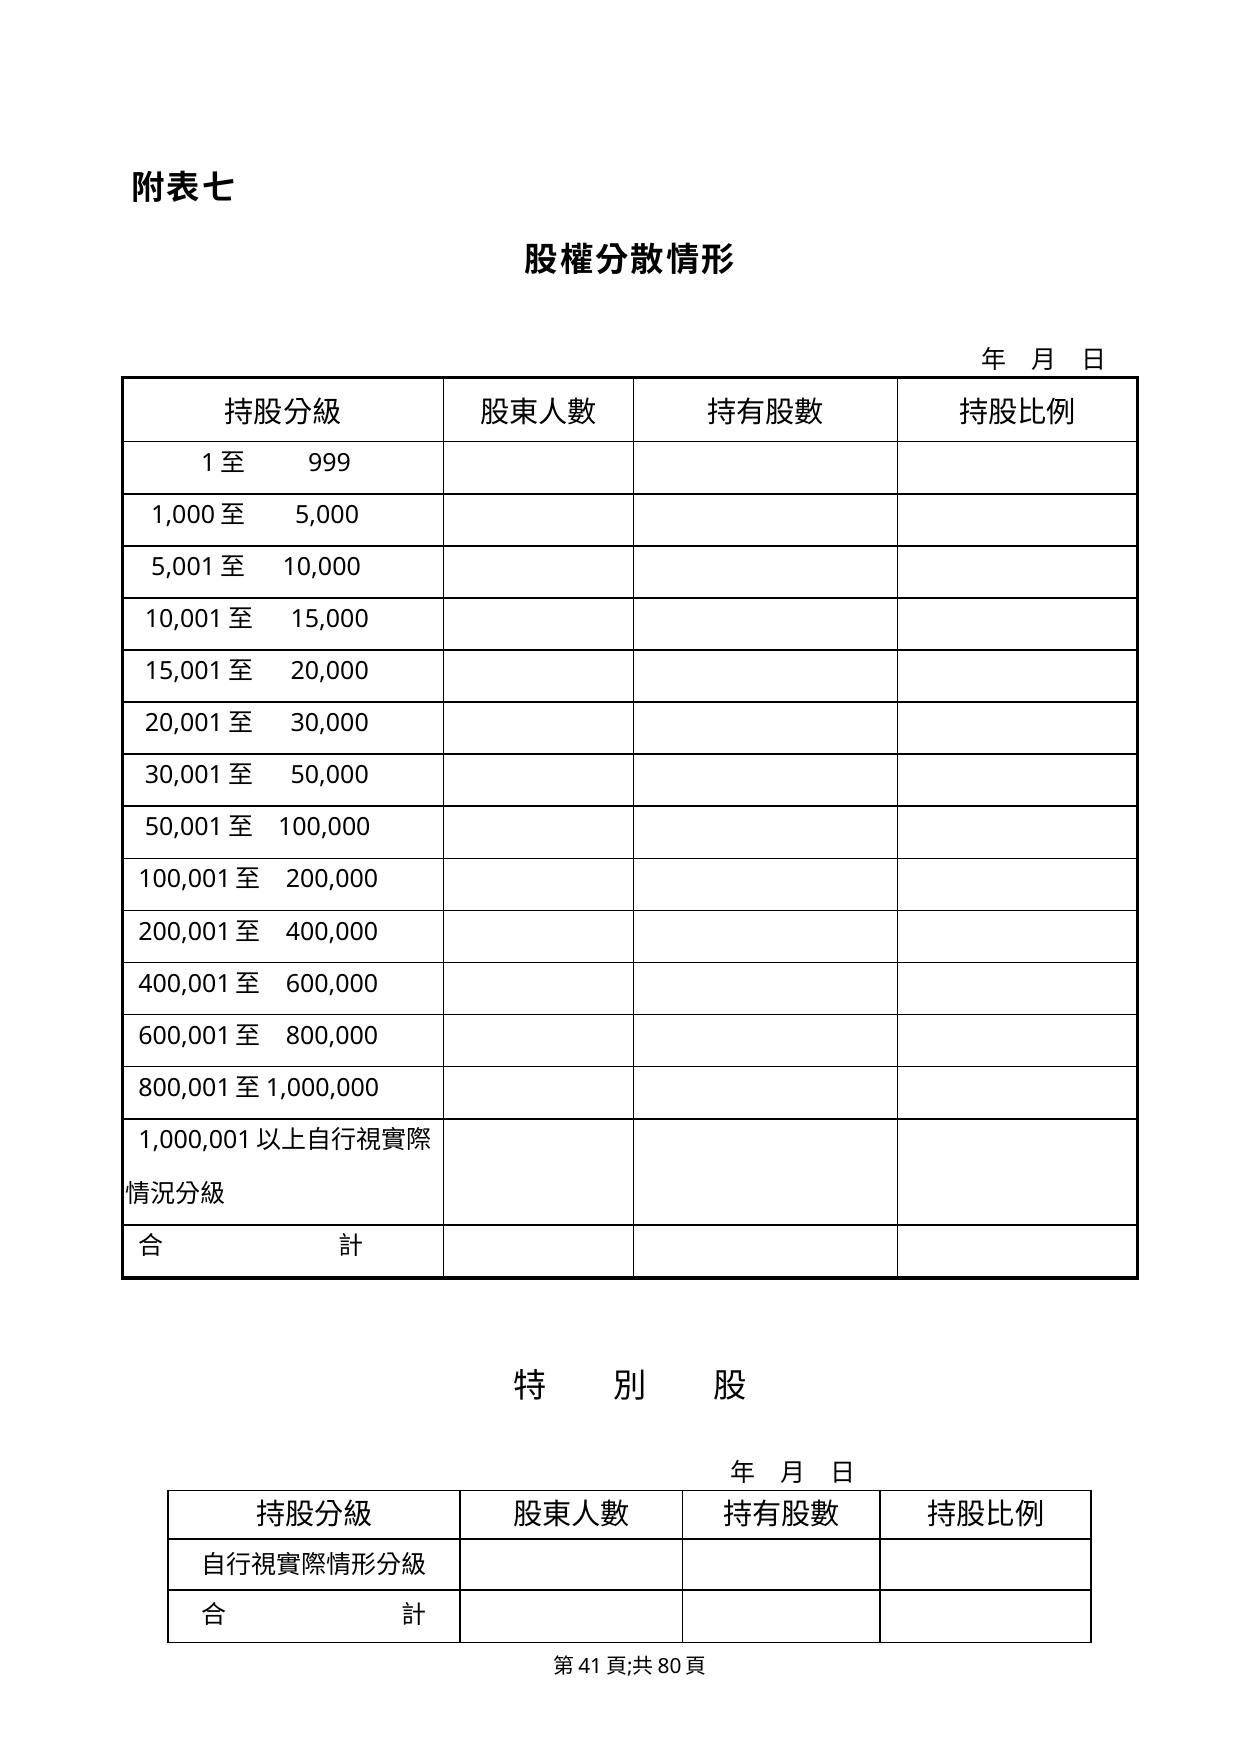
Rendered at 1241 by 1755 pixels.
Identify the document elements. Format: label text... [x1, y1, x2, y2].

table_cell [444, 651, 633, 701]
table_cell 1,000至 5,000 [124, 495, 443, 545]
table_cell [444, 599, 633, 649]
table_cell [634, 651, 897, 701]
table_cell [634, 1067, 897, 1118]
table_cell [898, 703, 1136, 753]
table_cell [461, 1540, 682, 1589]
table_cell [898, 651, 1136, 701]
table_cell [634, 1015, 897, 1066]
table_cell 合 計 [124, 1226, 443, 1276]
table_cell [898, 1067, 1136, 1118]
table_cell [898, 859, 1136, 909]
table_cell 800,001至1,000,000 [124, 1067, 443, 1118]
table_cell [634, 911, 897, 962]
table_header 持股比例 [898, 379, 1136, 441]
table_cell [444, 495, 633, 545]
text 特 別 股 [131, 1364, 1128, 1406]
table_cell 600,001至 800,000 [124, 1015, 443, 1066]
table_cell [444, 1015, 633, 1066]
table_cell 10,001至 15,000 [124, 599, 443, 649]
table_cell [898, 442, 1136, 493]
table_header 持有股數 [634, 379, 897, 441]
table_cell [898, 495, 1136, 545]
table_cell [898, 1120, 1136, 1224]
text 年 月 日 [131, 339, 1106, 376]
table_cell [461, 1591, 682, 1641]
table_header 股東人數 [444, 379, 633, 441]
table_cell [634, 1226, 897, 1276]
table_cell 5,001至 10,000 [124, 547, 443, 597]
table_cell [444, 859, 633, 909]
table_cell 50,001至 100,000 [124, 807, 443, 857]
table_cell [898, 911, 1136, 962]
table_cell 200,001至 400,000 [124, 911, 443, 962]
table_cell [634, 963, 897, 1014]
text 股權分散情形 [131, 233, 1128, 281]
table_cell [683, 1540, 879, 1589]
table_cell [898, 599, 1136, 649]
table_cell [444, 547, 633, 597]
table_cell [634, 442, 897, 493]
table_cell [444, 1067, 633, 1118]
table_cell [634, 859, 897, 909]
table_header 持有股數 [683, 1491, 879, 1538]
table_cell [634, 807, 897, 857]
table_cell 合 計 [169, 1591, 459, 1641]
table_cell 1,000,001以上自行視實際情況分級 [124, 1120, 443, 1224]
text 附表七 [131, 161, 1128, 209]
table_cell [634, 599, 897, 649]
table_cell 30,001至 50,000 [124, 755, 443, 805]
table_cell [898, 547, 1136, 597]
table_cell [898, 1015, 1136, 1066]
table_cell 15,001至 20,000 [124, 651, 443, 701]
table_cell [444, 963, 633, 1014]
table_cell [634, 495, 897, 545]
table_cell [881, 1540, 1090, 1589]
table_cell [634, 755, 897, 805]
table_cell [634, 703, 897, 753]
table_header 持股分級 [169, 1491, 459, 1538]
table_cell [634, 547, 897, 597]
table_cell [881, 1591, 1090, 1641]
table_cell [444, 1226, 633, 1276]
table_header 持股分級 [124, 379, 443, 441]
table_cell [898, 807, 1136, 857]
text 年 月 日 [131, 1448, 1078, 1489]
table_header 持股比例 [881, 1491, 1090, 1538]
table_cell 自行視實際情形分級 [169, 1540, 459, 1589]
table_cell [683, 1591, 879, 1641]
table_cell 1至 999 [124, 442, 443, 493]
table_cell [634, 1120, 897, 1224]
table_cell 400,001至 600,000 [124, 963, 443, 1014]
table_header 股東人數 [461, 1491, 682, 1538]
table_cell [898, 1226, 1136, 1276]
table_cell [898, 963, 1136, 1014]
table_cell [444, 755, 633, 805]
table_cell [444, 807, 633, 857]
table_cell [444, 442, 633, 493]
table_cell [898, 755, 1136, 805]
table_cell [444, 703, 633, 753]
table_cell 100,001至 200,000 [124, 859, 443, 909]
table_cell 20,001至 30,000 [124, 703, 443, 753]
table_cell [444, 911, 633, 962]
table_cell [444, 1120, 633, 1224]
